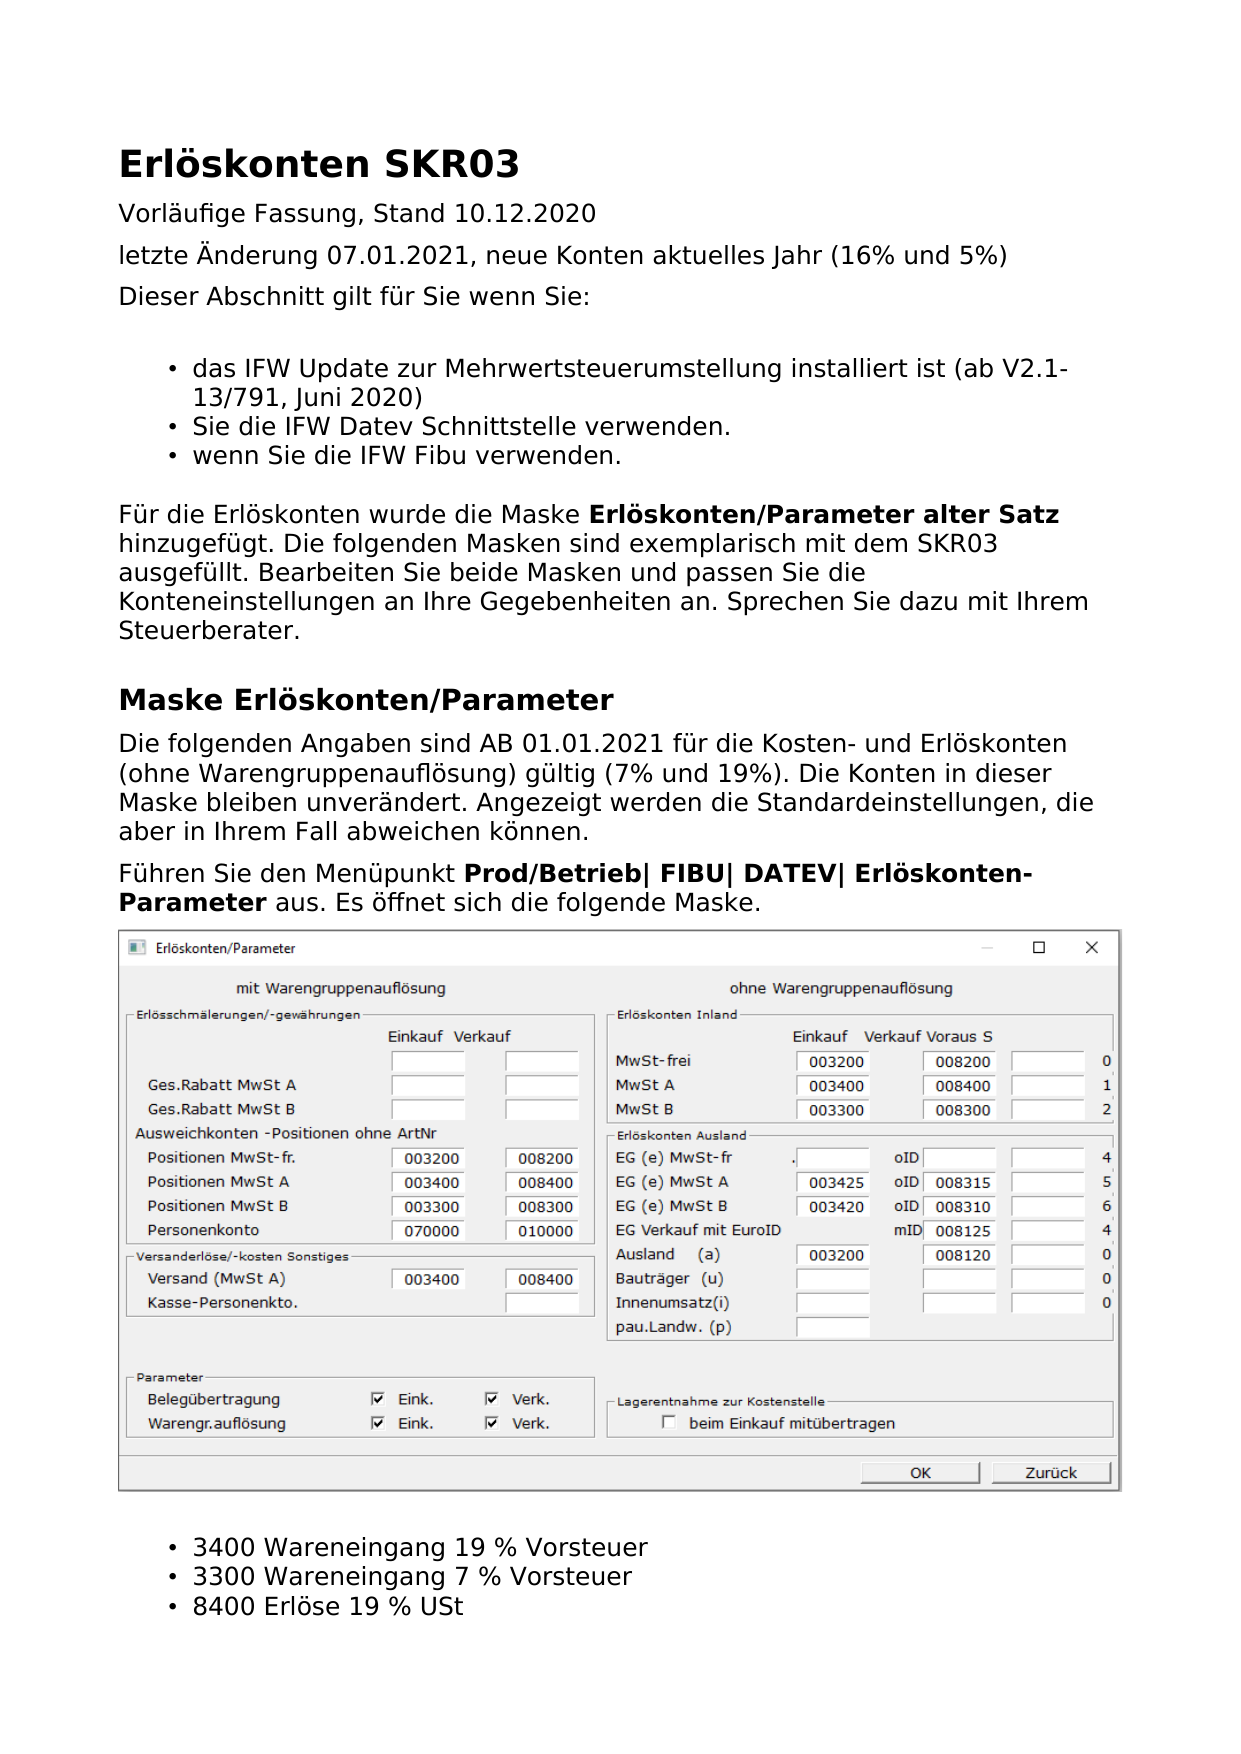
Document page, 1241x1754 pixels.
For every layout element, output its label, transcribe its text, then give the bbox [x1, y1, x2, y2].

list wenn Sie die IFW Fibu verwenden. [177, 441, 1122, 470]
list das IFW Update zur Mehrwertsteuerumstellung installiert ist (ab V2.1-13/791, Juni 2020) [177, 354, 1122, 412]
text Führen Sie den Menüpunkt Prod/Betrieb| FIBU| DATEV| Erlöskonten-Parameter aus. Es öffnet sich die folgende Maske. [118, 859, 1122, 917]
text letzte Änderung 07.01.2021, neue Konten aktuelles Jahr (16% und 5%) [118, 241, 1122, 270]
list 3400 Wareneingang 19 % Vorsteuer [177, 1533, 1122, 1562]
text Vorläufige Fassung, Stand 10.12.2020 [118, 199, 1122, 228]
subtitle Maske Erlöskonten/Parameter [118, 683, 1122, 717]
picture [118, 929, 1123, 1492]
text Dieser Abschnitt gilt für Sie wenn Sie: [118, 283, 1122, 312]
list 8400 Erlöse 19 % USt [177, 1592, 1122, 1621]
text Für die Erlöskonten wurde die Maske Erlöskonten/Parameter alter Satz hinzugefügt. Die folgenden Masken sind exemplarisch mit dem SKR03 ausgefüllt. Bearbeiten Sie beide Masken und passen Sie die Konteneinstellungen an Ihre Gegebenheiten an. Sprechen Sie dazu mit Ihrem Steuerberater. [118, 500, 1122, 646]
list 3300 Wareneingang 7 % Vorsteuer [177, 1562, 1122, 1592]
text Die folgenden Angaben sind AB 01.01.2021 für die Kosten- und Erlöskonten (ohne Warengruppenauflösung) gültig (7% und 19%). Die Konten in dieser Maske bleiben unverändert. Angezeigt werden die Standardeinstellungen, die aber in Ihrem Fall abweichen können. [118, 730, 1122, 846]
list Sie die IFW Datev Schnittstelle verwenden. [177, 412, 1122, 441]
subtitle Erlöskonten SKR03 [118, 143, 1122, 187]
